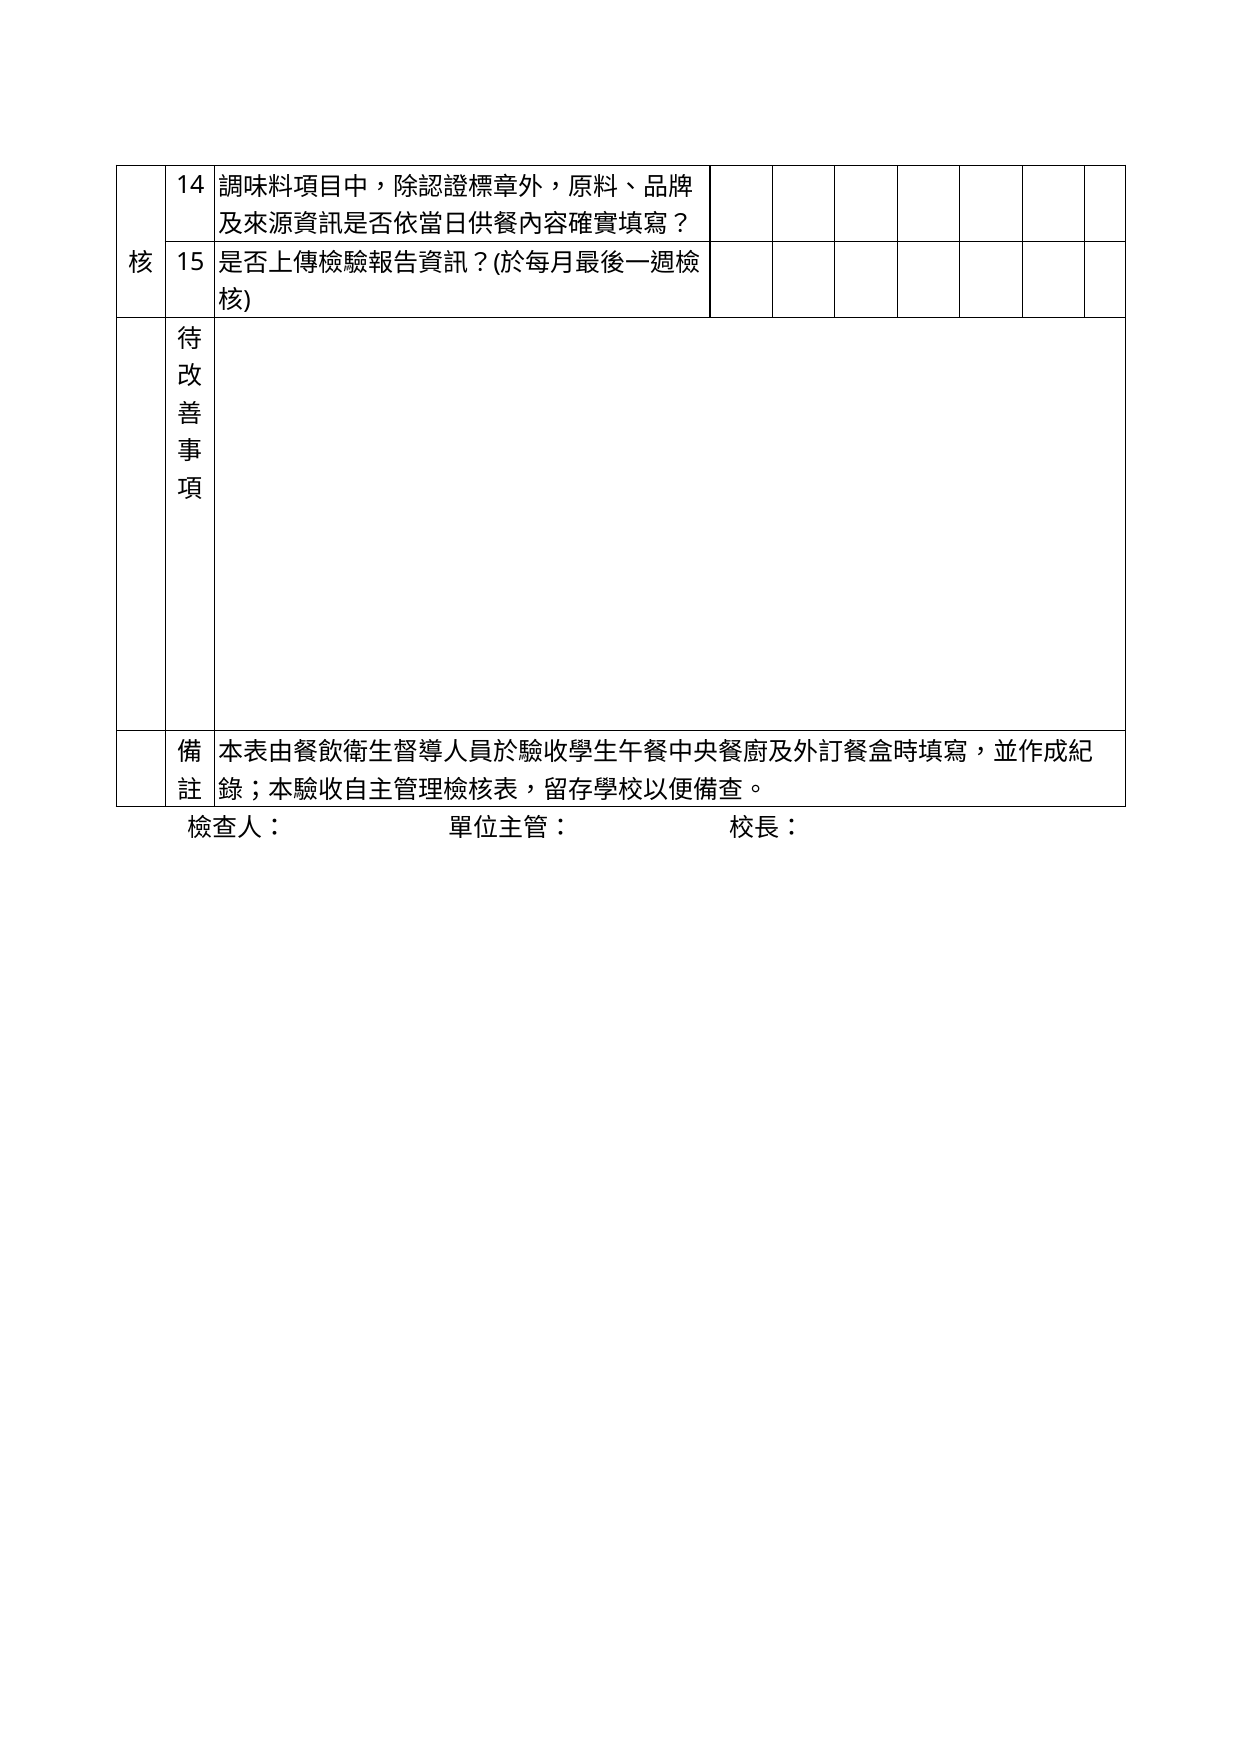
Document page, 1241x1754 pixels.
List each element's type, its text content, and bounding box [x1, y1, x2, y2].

table_cell 調味料項目中，除認證標章外，原料、品牌及來源資訊是否依當日供餐內容確實填寫？ [215, 166, 709, 241]
table_cell 14 [166, 166, 214, 241]
table_cell [1023, 242, 1084, 317]
table_cell [960, 242, 1022, 317]
table_cell 待改善事項 [166, 318, 214, 730]
table_cell [1023, 166, 1084, 241]
table_cell [1085, 242, 1125, 317]
table_cell 核 [117, 166, 165, 317]
table_cell 15 [166, 242, 214, 317]
table_cell 是否上傳檢驗報告資訊？(於每月最後一週檢核) [215, 242, 709, 317]
table_cell [711, 242, 772, 317]
table_cell [1085, 166, 1125, 241]
table_cell [117, 318, 165, 730]
table_cell [711, 166, 772, 241]
table_cell [117, 731, 165, 806]
table_cell [773, 166, 834, 241]
table_cell [773, 242, 834, 317]
table_cell [215, 318, 1125, 730]
table_cell 本表由餐飲衛生督導人員於驗收學生午餐中央餐廚及外訂餐盒時填寫，並作成紀錄；本驗收自主管理檢核表，留存學校以便備查。 [215, 731, 1125, 806]
text 檢查人： 單位主管： 校長： [187, 807, 1053, 845]
table_cell [835, 242, 897, 317]
table_cell 備註 [166, 731, 214, 806]
table_cell [898, 166, 959, 241]
table_cell [898, 242, 959, 317]
table_cell [835, 166, 897, 241]
table_cell [960, 166, 1022, 241]
